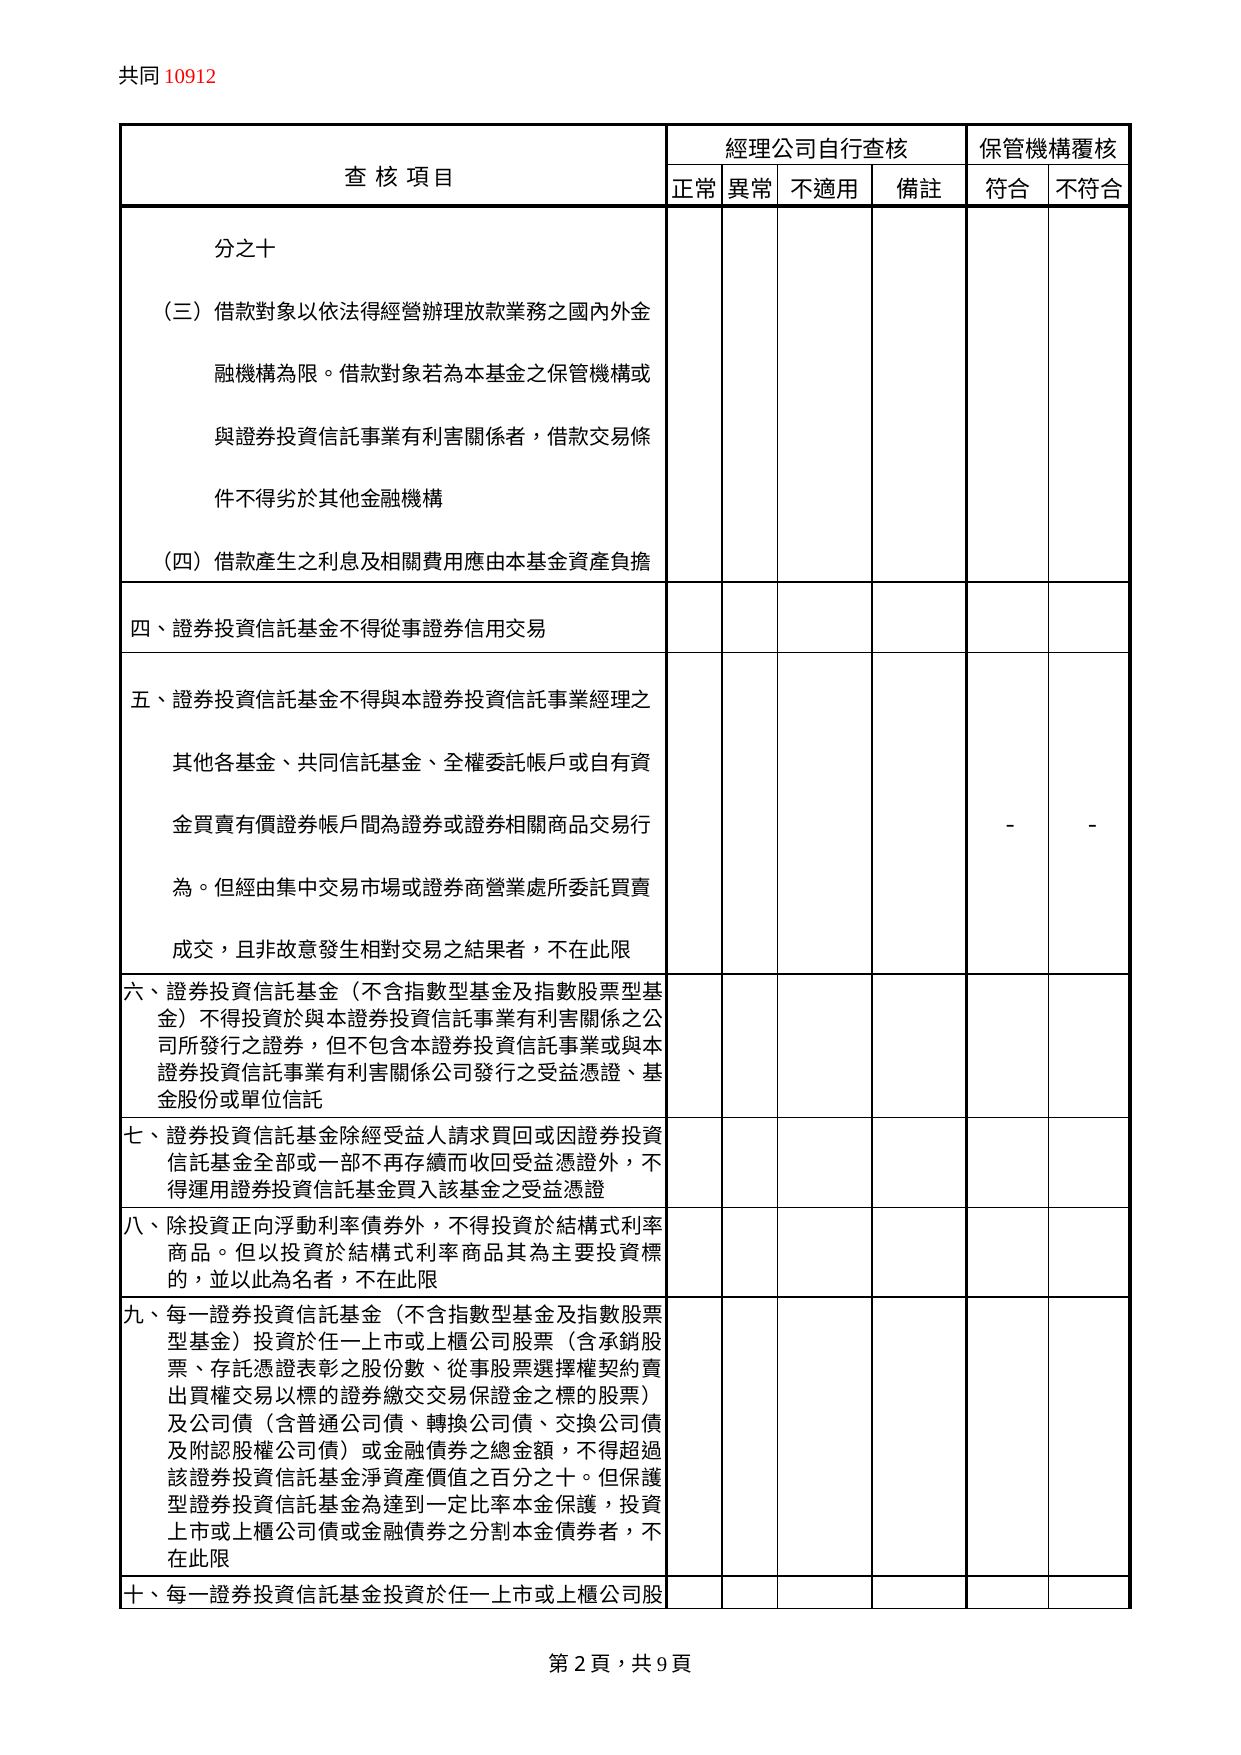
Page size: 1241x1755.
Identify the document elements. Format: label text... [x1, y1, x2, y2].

table_cell [668, 1118, 721, 1206]
table_cell [778, 208, 871, 581]
table_cell [723, 1118, 777, 1206]
table_cell [1049, 1208, 1128, 1296]
table_cell [873, 1298, 965, 1575]
table_cell [668, 208, 721, 581]
table_cell [873, 653, 965, 973]
table_cell [873, 975, 965, 1117]
table_cell 異常 [723, 165, 777, 204]
table_cell [968, 583, 1048, 652]
table_cell [668, 583, 721, 652]
table_cell [723, 583, 777, 652]
table_header 經理公司自行查核 [668, 126, 965, 164]
table_header 保管機構覆核 [968, 126, 1128, 164]
table_cell [723, 1577, 777, 1607]
table_cell [723, 1298, 777, 1575]
table_cell 八、除投資正向浮動利率債券外，不得投資於結構式利率商品。但以投資於結構式利率商品其為主要投資標的，並以此為名者，不在此限 [122, 1208, 665, 1296]
table_cell [873, 1118, 965, 1206]
table_cell 七、證券投資信託基金除經受益人請求買回或因證券投資信託基金全部或一部不再存續而收回受益憑證外，不得運用證券投資信託基金買入該基金之受益憑證 [122, 1118, 665, 1206]
table_cell 正常 [668, 165, 721, 204]
table_cell [873, 208, 965, 581]
table_cell [723, 653, 777, 973]
table_cell [668, 653, 721, 973]
table_cell [1049, 975, 1128, 1117]
table_cell [873, 1577, 965, 1607]
table_cell 六、證券投資信託基金（不含指數型基金及指數股票型基金）不得投資於與本證券投資信託事業有利害關係之公司所發行之證券，但不包含本證券投資信託事業或與本證券投資信託事業有利害關係公司發行之受益憑證、基金股份或單位信託 [122, 975, 665, 1117]
table_cell [778, 975, 871, 1117]
table_cell - [968, 653, 1048, 973]
table_cell 不適用 [778, 165, 871, 204]
table_cell [1049, 1118, 1128, 1206]
table_cell 符合 [968, 165, 1048, 204]
table_cell [968, 1577, 1048, 1607]
table_cell [1049, 1577, 1128, 1607]
table_cell [668, 1208, 721, 1296]
table_cell [1049, 583, 1128, 652]
table_cell [968, 208, 1048, 581]
table_cell [723, 1208, 777, 1296]
table_cell [968, 975, 1048, 1117]
table_cell [968, 1208, 1048, 1296]
table_cell [778, 1298, 871, 1575]
table_cell [778, 1118, 871, 1206]
table_cell 九、每一證券投資信託基金（不含指數型基金及指數股票型基金）投資於任一上市或上櫃公司股票（含承銷股票、存託憑證表彰之股份數、從事股票選擇權契約賣出買權交易以標的證券繳交交易保證金之標的股票）及公司債（含普通公司債、轉換公司債、交換公司債及附認股權公司債）或金融債券之總金額，不得超過該證券投資信託基金淨資產價值之百分之十。但保護型證券投資信託基金為達到一定比率本金保護，投資上市或上櫃公司債或金融債券之分割本金債券者，不在此限 [122, 1298, 665, 1575]
table_cell [1049, 208, 1128, 581]
table_cell 五、證券投資信託基金不得與本證券投資信託事業經理之其他各基金、共同信託基金、全權委託帳戶或自有資金買賣有價證券帳戶間為證券或證券相關商品交易行為。但經由集中交易市場或證券商營業處所委託買賣成交，且非故意發生相對交易之結果者，不在此限 [122, 653, 665, 973]
table_cell [873, 1208, 965, 1296]
table_cell [778, 1208, 871, 1296]
table_cell [873, 583, 965, 652]
table_cell [668, 975, 721, 1117]
table_cell [668, 1298, 721, 1575]
table_cell 備註 [873, 165, 965, 204]
table_cell 不符合 [1049, 165, 1128, 204]
table_cell [1049, 1298, 1128, 1575]
table_cell [668, 1577, 721, 1607]
table_cell [968, 1298, 1048, 1575]
table_cell [778, 1577, 871, 1607]
table_cell 十、每一證券投資信託基金投資於任一上市或上櫃公司股 [122, 1577, 665, 1607]
table_cell [968, 1118, 1048, 1206]
table_cell [723, 208, 777, 581]
table_cell [723, 975, 777, 1117]
table_cell 四、證券投資信託基金不得從事證券信用交易 [122, 583, 665, 652]
table_header 查核項目 [122, 126, 665, 204]
table_cell 分之十 （三）借款對象以依法得經營辦理放款業務之國內外金融機構為限。借款對象若為本基金之保管機構或與證券投資信託事業有利害關係者，借款交易條件不得劣於其他金融機構 （四）借款產生之利息及相關費用應由本基金資產負擔 [122, 208, 665, 581]
table_cell [778, 653, 871, 973]
table_cell [778, 583, 871, 652]
table_cell - [1049, 653, 1128, 973]
